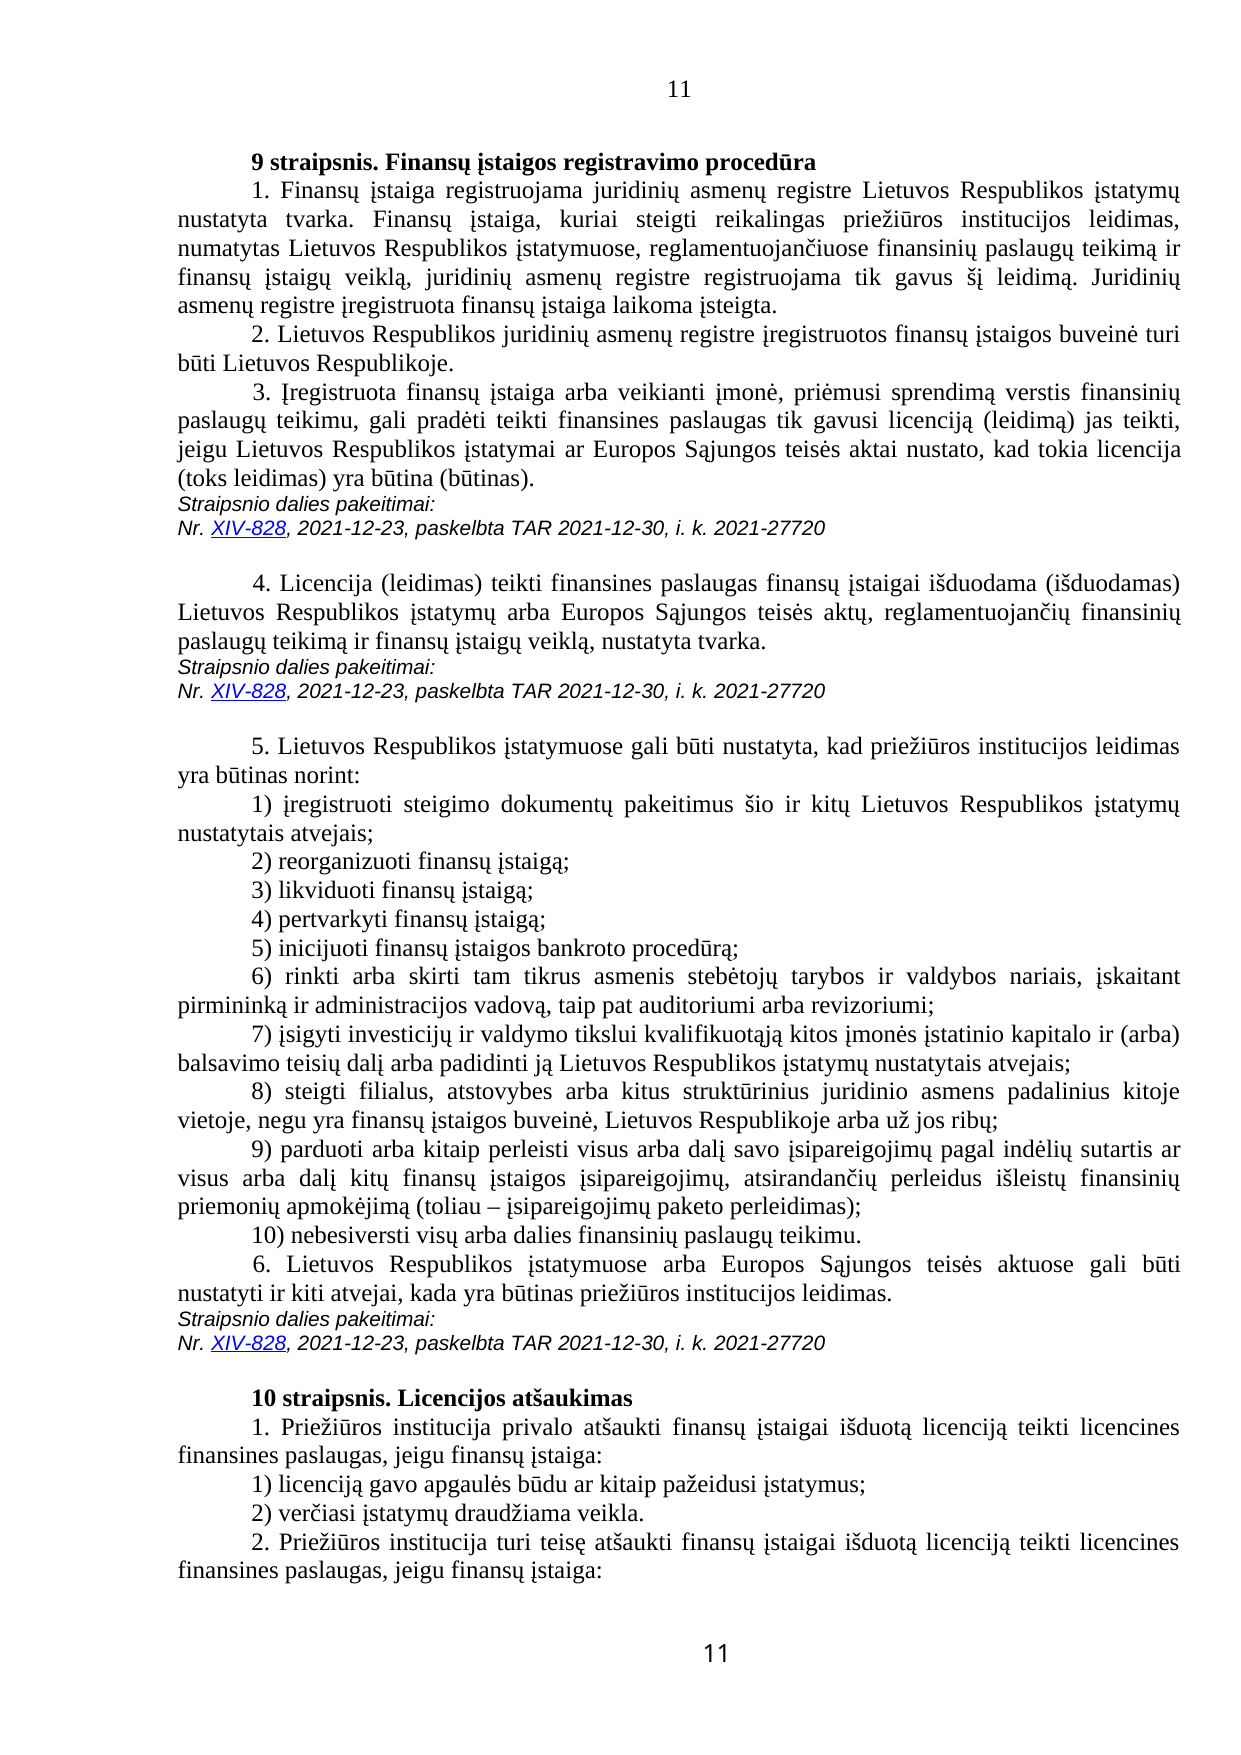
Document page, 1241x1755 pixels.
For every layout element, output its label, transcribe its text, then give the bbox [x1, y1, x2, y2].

text 9 straipsnis. Finansų įstaigos registravimo procedūra [177, 147, 1181, 176]
text Nr. XIV-828, 2021-12-23, paskelbta TAR 2021-12-30, i. k. 2021-27720 [177, 679, 1181, 703]
text 4. Licencija (leidimas) teikti finansines paslaugas finansų įstaigai išduodama (išduodamas) Lietuvos Respublikos įstatymų arba Europos Sąjungos teisės aktų, reglamentuojančių finansinių paslaugų teikimą ir finansų įstaigų veiklą, nustatyta tvarka. [177, 568, 1181, 655]
text Straipsnio dalies pakeitimai: [177, 492, 1181, 516]
text 10 straipsnis. Licencijos atšaukimas [177, 1383, 1181, 1412]
text 8) steigti filialus, atstovybes arba kitus struktūrinius juridinio asmens padalinius kitoje vietoje, negu yra finansų įstaigos buveinė, Lietuvos Respublikoje arba už jos ribų; [177, 1076, 1181, 1134]
text 3) likviduoti finansų įstaigą; [177, 875, 1181, 904]
text 10) nebesiversti visų arba dalies finansinių paslaugų teikimu. [177, 1220, 1181, 1249]
text 1) įregistruoti steigimo dokumentų pakeitimus šio ir kitų Lietuvos Respublikos įstatymų nustatytais atvejais; [177, 789, 1181, 846]
text 3. Įregistruota finansų įstaiga arba veikianti įmonė, priėmusi sprendimą verstis finansinių paslaugų teikimu, gali pradėti teikti finansines paslaugas tik gavusi licenciją (leidimą) jas teikti, jeigu Lietuvos Respublikos įstatymai ar Europos Sąjungos teisės aktai nustato, kad tokia licencija (toks leidimas) yra būtina (būtinas). [177, 377, 1181, 492]
text Nr. XIV-828, 2021-12-23, paskelbta TAR 2021-12-30, i. k. 2021-27720 [177, 1330, 1181, 1354]
text Straipsnio dalies pakeitimai: [177, 655, 1181, 679]
text 2) verčiasi įstatymų draudžiama veikla. [177, 1498, 1181, 1527]
text 1. Priežiūros institucija privalo atšaukti finansų įstaigai išduotą licenciją teikti licencines finansines paslaugas, jeigu finansų įstaiga: [177, 1412, 1181, 1469]
text 6. Lietuvos Respublikos įstatymuose arba Europos Sąjungos teisės aktuose gali būti nustatyti ir kiti atvejai, kada yra būtinas priežiūros institucijos leidimas. [177, 1249, 1181, 1306]
text 7) įsigyti investicijų ir valdymo tikslui kvalifikuotąją kitos įmonės įstatinio kapitalo ir (arba) balsavimo teisių dalį arba padidinti ją Lietuvos Respublikos įstatymų nustatytais atvejais; [177, 1019, 1181, 1076]
text 2. Lietuvos Respublikos juridinių asmenų registre įregistruotos finansų įstaigos buveinė turi būti Lietuvos Respublikoje. [177, 319, 1181, 377]
text Nr. XIV-828, 2021-12-23, paskelbta TAR 2021-12-30, i. k. 2021-27720 [177, 516, 1181, 540]
text 4) pertvarkyti finansų įstaigą; [177, 904, 1181, 933]
text Straipsnio dalies pakeitimai: [177, 1306, 1181, 1330]
text 2) reorganizuoti finansų įstaigą; [177, 846, 1181, 875]
text 1) licenciją gavo apgaulės būdu ar kitaip pažeidusi įstatymus; [177, 1469, 1181, 1498]
text 1. Finansų įstaiga registruojama juridinių asmenų registre Lietuvos Respublikos įstatymų nustatyta tvarka. Finansų įstaiga, kuriai steigti reikalingas priežiūros institucijos leidimas, numatytas Lietuvos Respublikos įstatymuose, reglamentuojančiuose finansinių paslaugų teikimą ir finansų įstaigų veiklą, juridinių asmenų registre registruojama tik gavus šį leidimą. Juridinių asmenų registre įregistruota finansų įstaiga laikoma įsteigta. [177, 176, 1181, 319]
text 5. Lietuvos Respublikos įstatymuose gali būti nustatyta, kad priežiūros institucijos leidimas yra būtinas norint: [177, 731, 1181, 789]
text 6) rinkti arba skirti tam tikrus asmenis stebėtojų tarybos ir valdybos nariais, įskaitant pirmininką ir administracijos vadovą, taip pat auditoriumi arba revizoriumi; [177, 961, 1181, 1019]
text 5) inicijuoti finansų įstaigos bankroto procedūrą; [177, 933, 1181, 961]
text 9) parduoti arba kitaip perleisti visus arba dalį savo įsipareigojimų pagal indėlių sutartis ar visus arba dalį kitų finansų įstaigos įsipareigojimų, atsirandančių perleidus išleistų finansinių priemonių apmokėjimą (toliau – įsipareigojimų paketo perleidimas); [177, 1134, 1181, 1220]
text 2. Priežiūros institucija turi teisę atšaukti finansų įstaigai išduotą licenciją teikti licencines finansines paslaugas, jeigu finansų įstaiga: [177, 1527, 1181, 1584]
